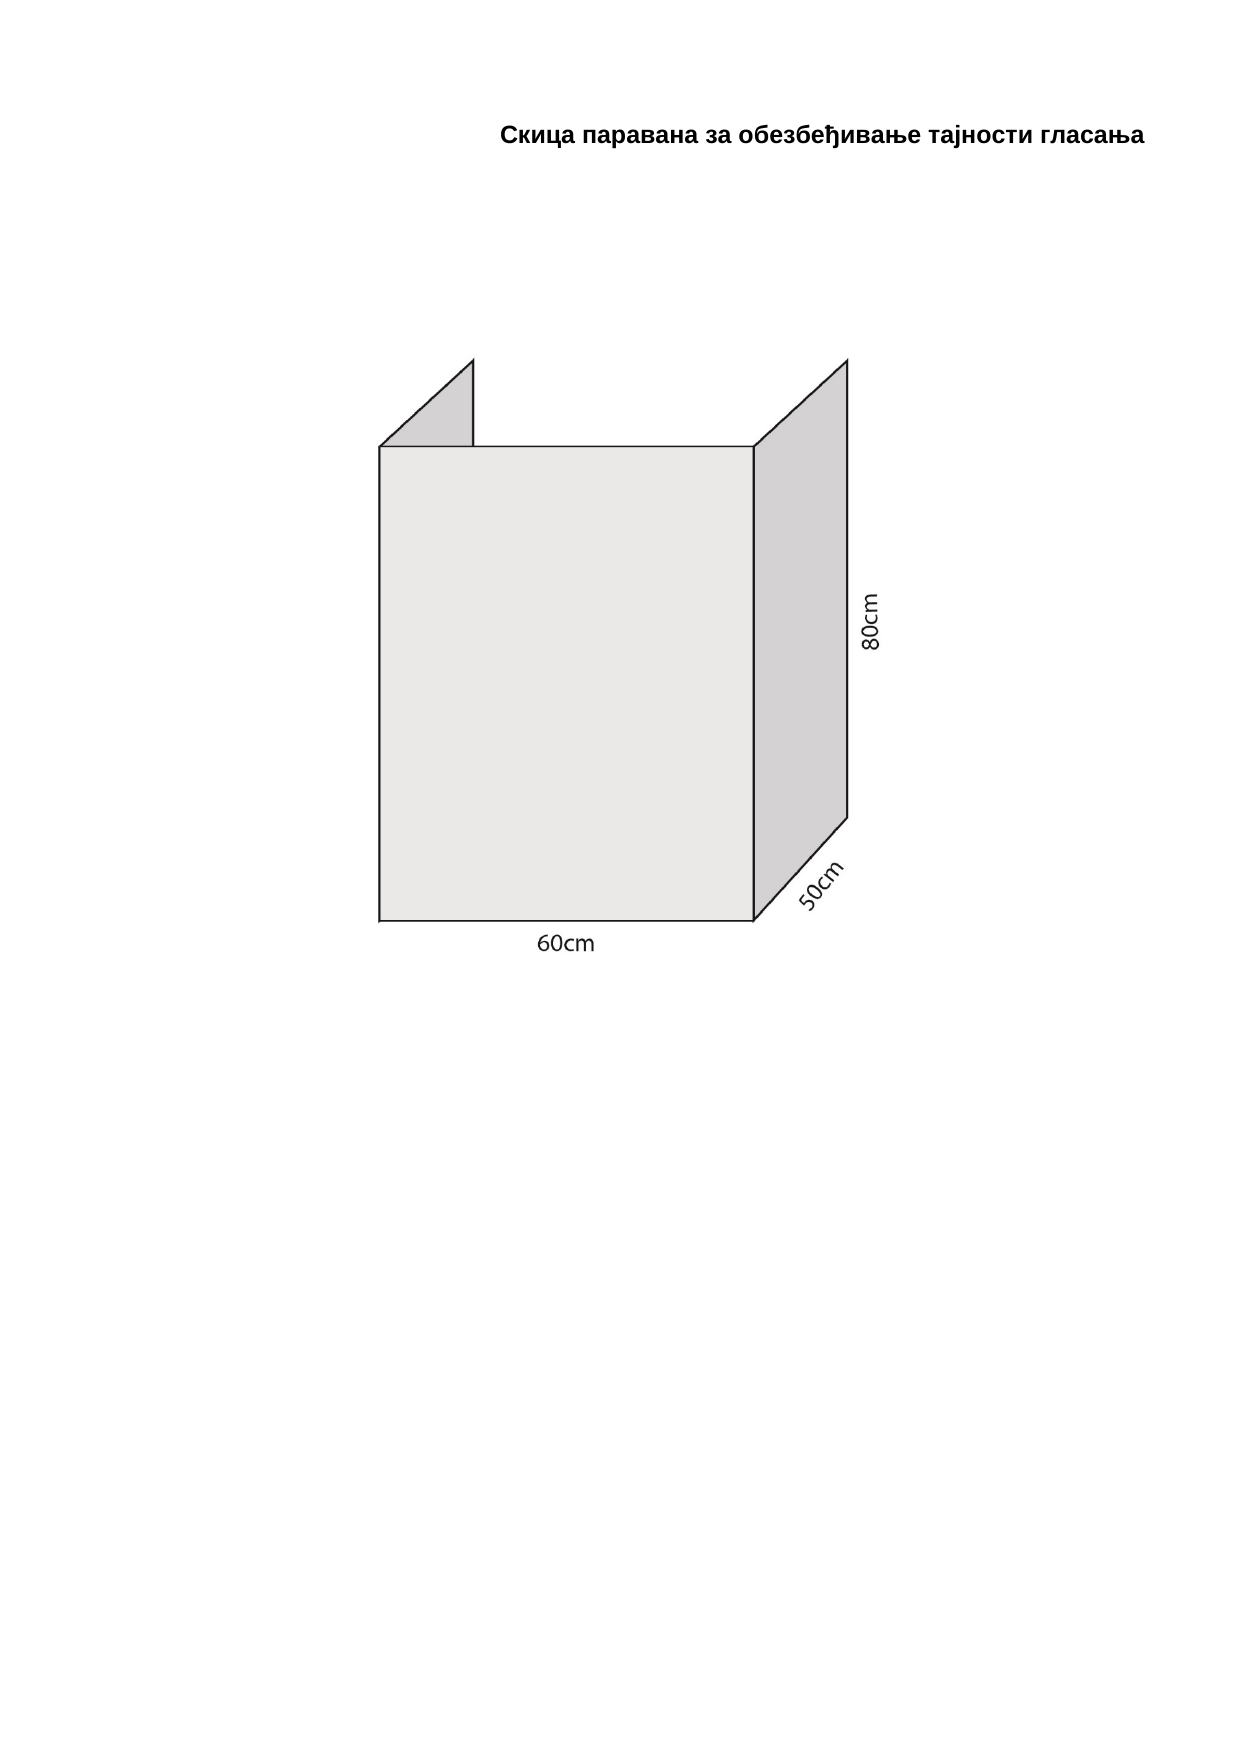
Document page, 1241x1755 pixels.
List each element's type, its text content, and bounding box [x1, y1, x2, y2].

text Скица паравана за обезбеђивање тајности гласања [118, 120, 1152, 148]
